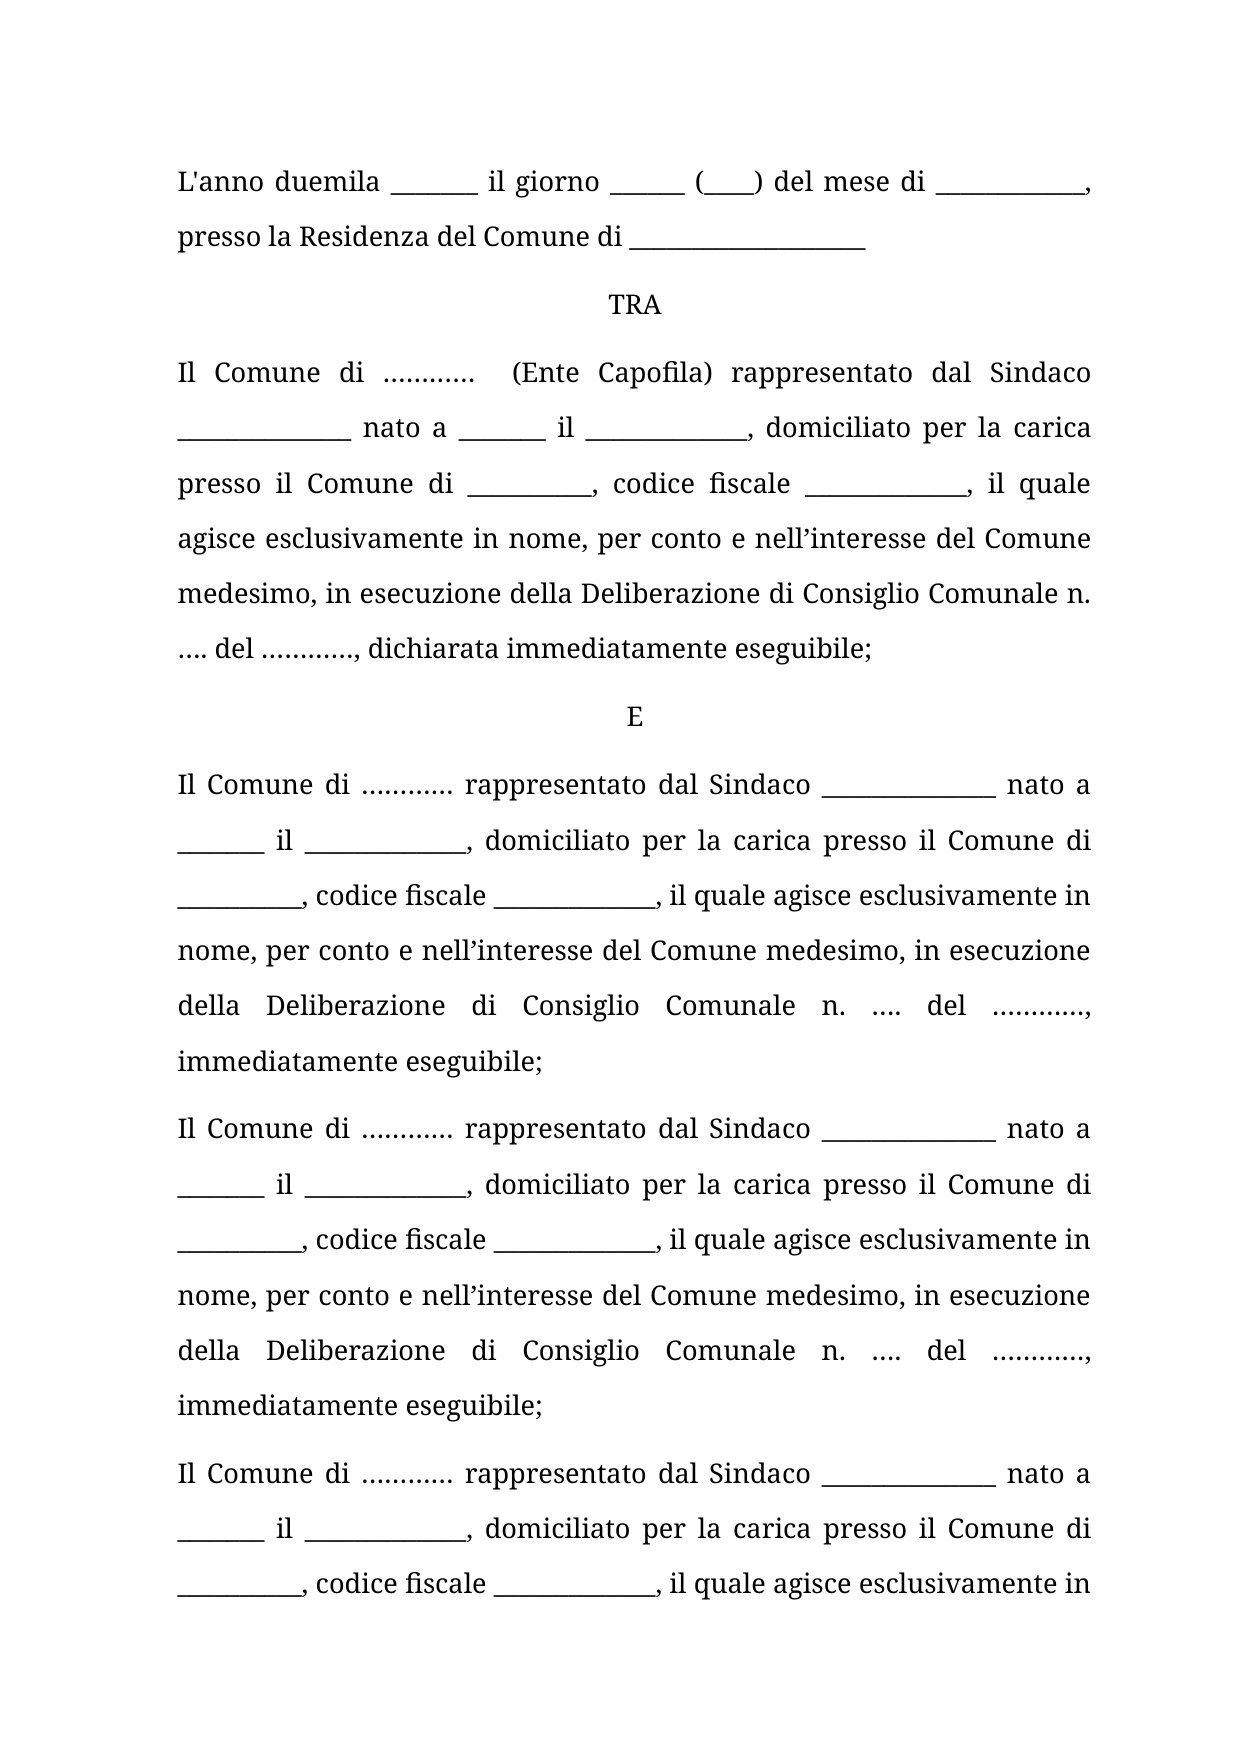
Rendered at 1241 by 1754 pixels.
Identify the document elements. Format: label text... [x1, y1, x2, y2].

text Il Comune di ………… (Ente Capofila) rappresentato dal Sindaco ______________ nato a _______ il _____________, domiciliato per la carica presso il Comune di __________, codice fiscale _____________, il quale agisce esclusivamente in nome, per conto e nell’interesse del Comune medesimo, in esecuzione della Deliberazione di Consiglio Comunale n. …. del …………, dichiarata immediatamente eseguibile; [177, 353, 1092, 667]
text TRA [177, 286, 1092, 322]
text Il Comune di ………… rappresentato dal Sindaco ______________ nato a _______ il _____________, domiciliato per la carica presso il Comune di __________, codice fiscale _____________, il quale agisce esclusivamente in [177, 1454, 1092, 1602]
text Il Comune di ………… rappresentato dal Sindaco ______________ nato a _______ il _____________, domiciliato per la carica presso il Comune di __________, codice fiscale _____________, il quale agisce esclusivamente in nome, per conto e nell’interesse del Comune medesimo, in esecuzione della Deliberazione di Consiglio Comunale n. …. del …………, immediatamente eseguibile; [177, 1110, 1092, 1423]
text E [177, 698, 1092, 735]
text Il Comune di ………… rappresentato dal Sindaco ______________ nato a _______ il _____________, domiciliato per la carica presso il Comune di __________, codice fiscale _____________, il quale agisce esclusivamente in nome, per conto e nell’interesse del Comune medesimo, in esecuzione della Deliberazione di Consiglio Comunale n. …. del …………, immediatamente eseguibile; [177, 766, 1092, 1079]
text L'anno duemila _______ il giorno ______ (____) del mese di ____________, presso la Residenza del Comune di ___________________ [177, 162, 1092, 255]
